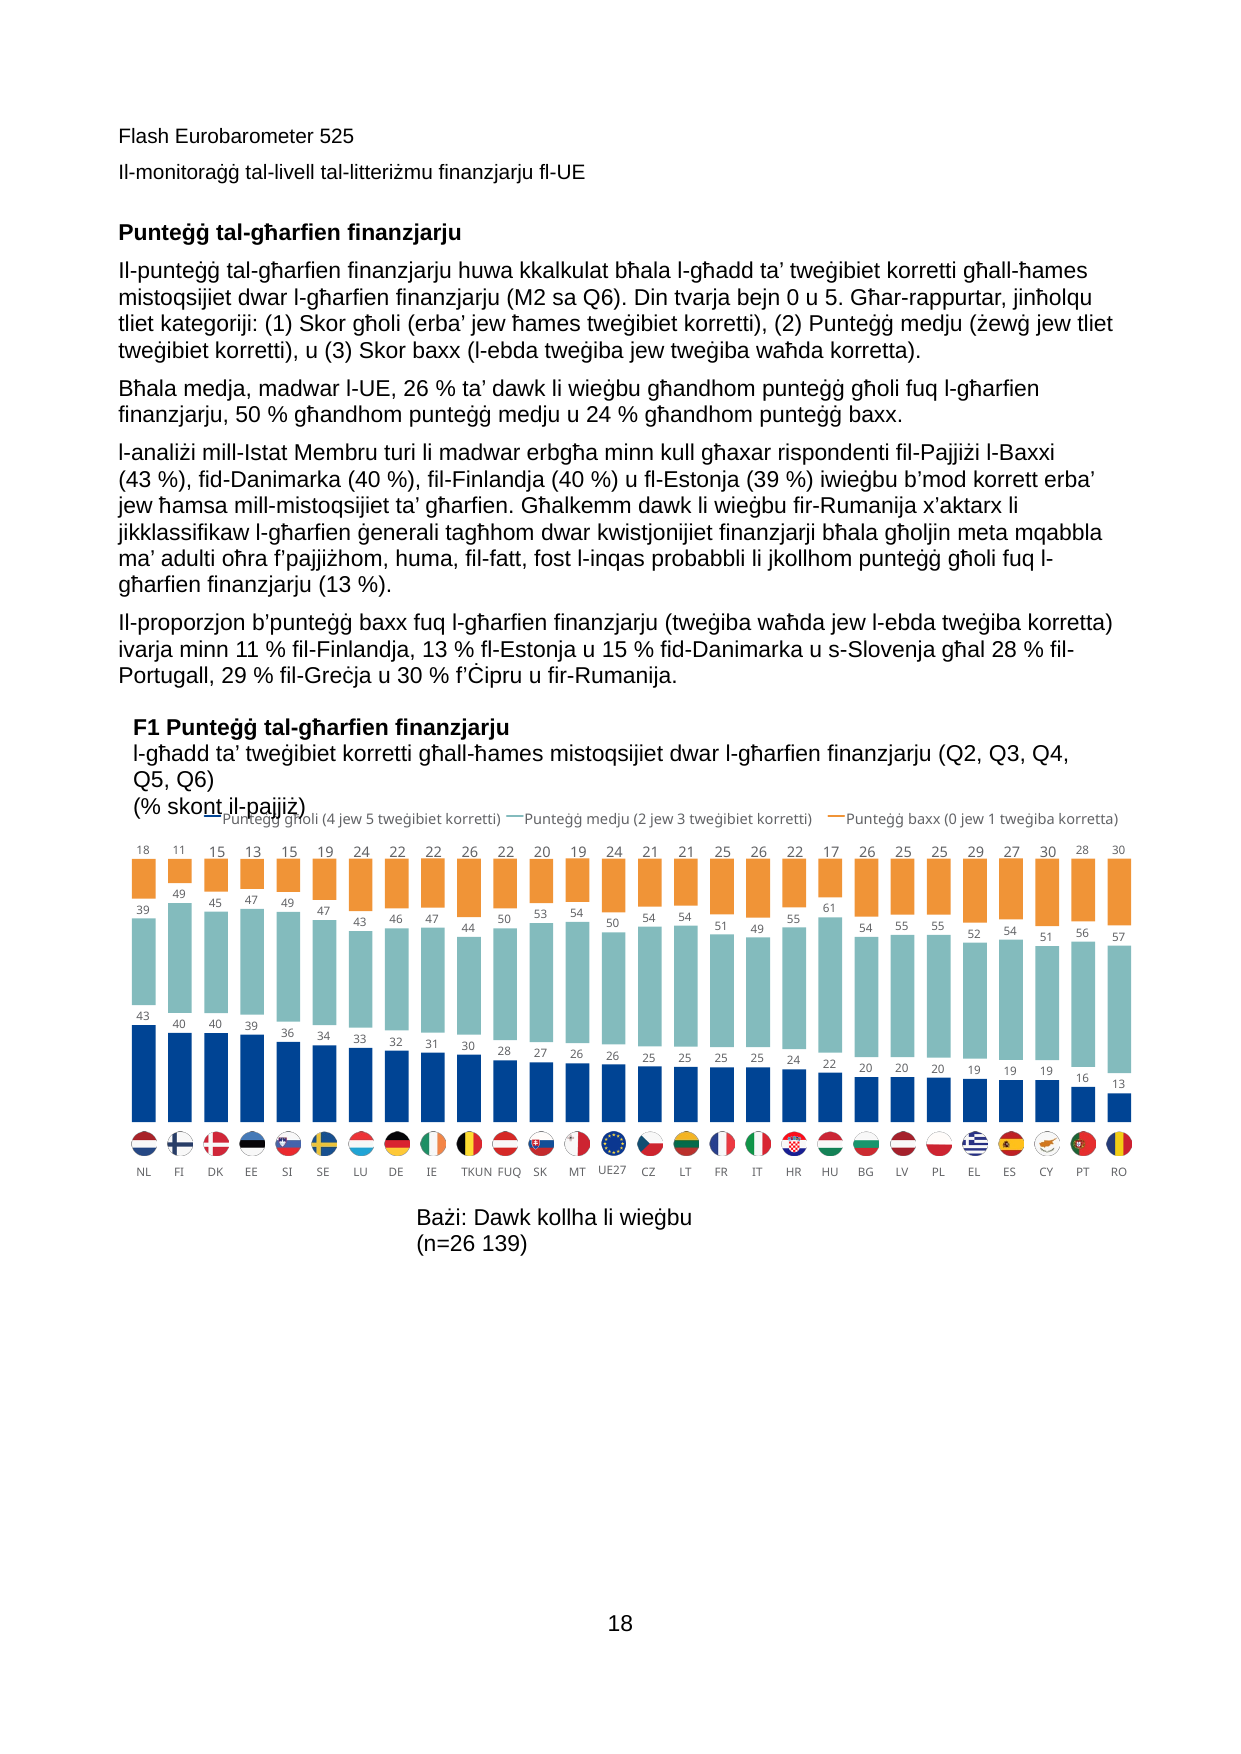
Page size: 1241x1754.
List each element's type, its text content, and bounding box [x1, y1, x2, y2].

text l-analiżi mill-Istat Membru turi li madwar erbgħa minn kull għaxar rispondenti fil-Pajjiżi l-Baxxi (43 %), fid-Danimarka (40 %), fil-Finlandja (40 %) u fl-Estonja (39 %) iwieġbu b’mod korrett erba’ jew ħamsa mill-mistoqsijiet ta’ għarfien. Għalkemm dawk li wieġbu fir-Rumanija x’aktarx li jikklassifikaw l-għarfien ġenerali tagħhom dwar kwistjonijiet finanzjarji bħala għoljin meta mqabbla ma’ adulti oħra f’pajjiżhom, huma, fil-fatt, fost l-inqas probabbli li jkollhom punteġġ għoli fuq l-għarfien finanzjarju (13 %). [118, 439, 1122, 597]
text Punteġġ tal-għarfien finanzjarju [118, 219, 1122, 246]
picture [528, 1131, 554, 1156]
picture [1034, 1131, 1060, 1156]
picture [781, 1131, 807, 1156]
text Bħala medja, madwar l-UE, 26 % ta’ dawk li wieġbu għandhom punteġġ għoli fuq l-għarfien finanzjarju, 50 % għandhom punteġġ medju u 24 % għandhom punteġġ baxx. [118, 375, 1122, 427]
picture [275, 1131, 301, 1156]
text Il-proporzjon b’punteġġ baxx fuq l-għarfien finanzjarju (tweġiba waħda jew l-ebda tweġiba korretta) ivarja minn 11 % fil-Finlandja, 13 % fl-Estonja u 15 % fid-Danimarka u s-Slovenja għal 28 % fil-Portugall, 29 % fil-Greċja u 30 % f’Ċipru u fir-Rumanija. [118, 609, 1122, 688]
picture [492, 1131, 518, 1156]
picture [998, 1131, 1024, 1156]
picture [745, 1131, 771, 1156]
picture [1070, 1131, 1096, 1156]
picture [564, 1131, 590, 1156]
picture [203, 1131, 229, 1156]
picture [926, 1131, 952, 1156]
picture [420, 1131, 446, 1156]
picture [384, 1131, 410, 1156]
picture [131, 1131, 157, 1156]
picture [239, 1131, 265, 1156]
picture [817, 1131, 843, 1156]
picture [890, 1131, 916, 1156]
picture [709, 1131, 735, 1156]
picture [456, 1131, 482, 1156]
picture [348, 1131, 374, 1156]
picture [962, 1131, 988, 1156]
picture [1106, 1131, 1132, 1156]
picture [637, 1131, 663, 1156]
picture [673, 1131, 699, 1156]
picture [311, 1131, 337, 1156]
text Il-punteġġ tal-għarfien finanzjarju huwa kkalkulat bħala l-għadd ta’ tweġibiet korretti għall-ħames mistoqsijiet dwar l-għarfien finanzjarju (M2 sa Q6). Din tvarja bejn 0 u 5. Għar-rappurtar, jinħolqu tliet kategoriji: (1) Skor għoli (erba’ jew ħames tweġibiet korretti), (2) Punteġġ medju (żewġ jew tliet tweġibiet korretti), u (3) Skor baxx (l-ebda tweġiba jew tweġiba waħda korretta). [118, 257, 1122, 363]
picture [601, 1131, 626, 1156]
picture [853, 1131, 879, 1156]
picture [167, 1131, 193, 1156]
